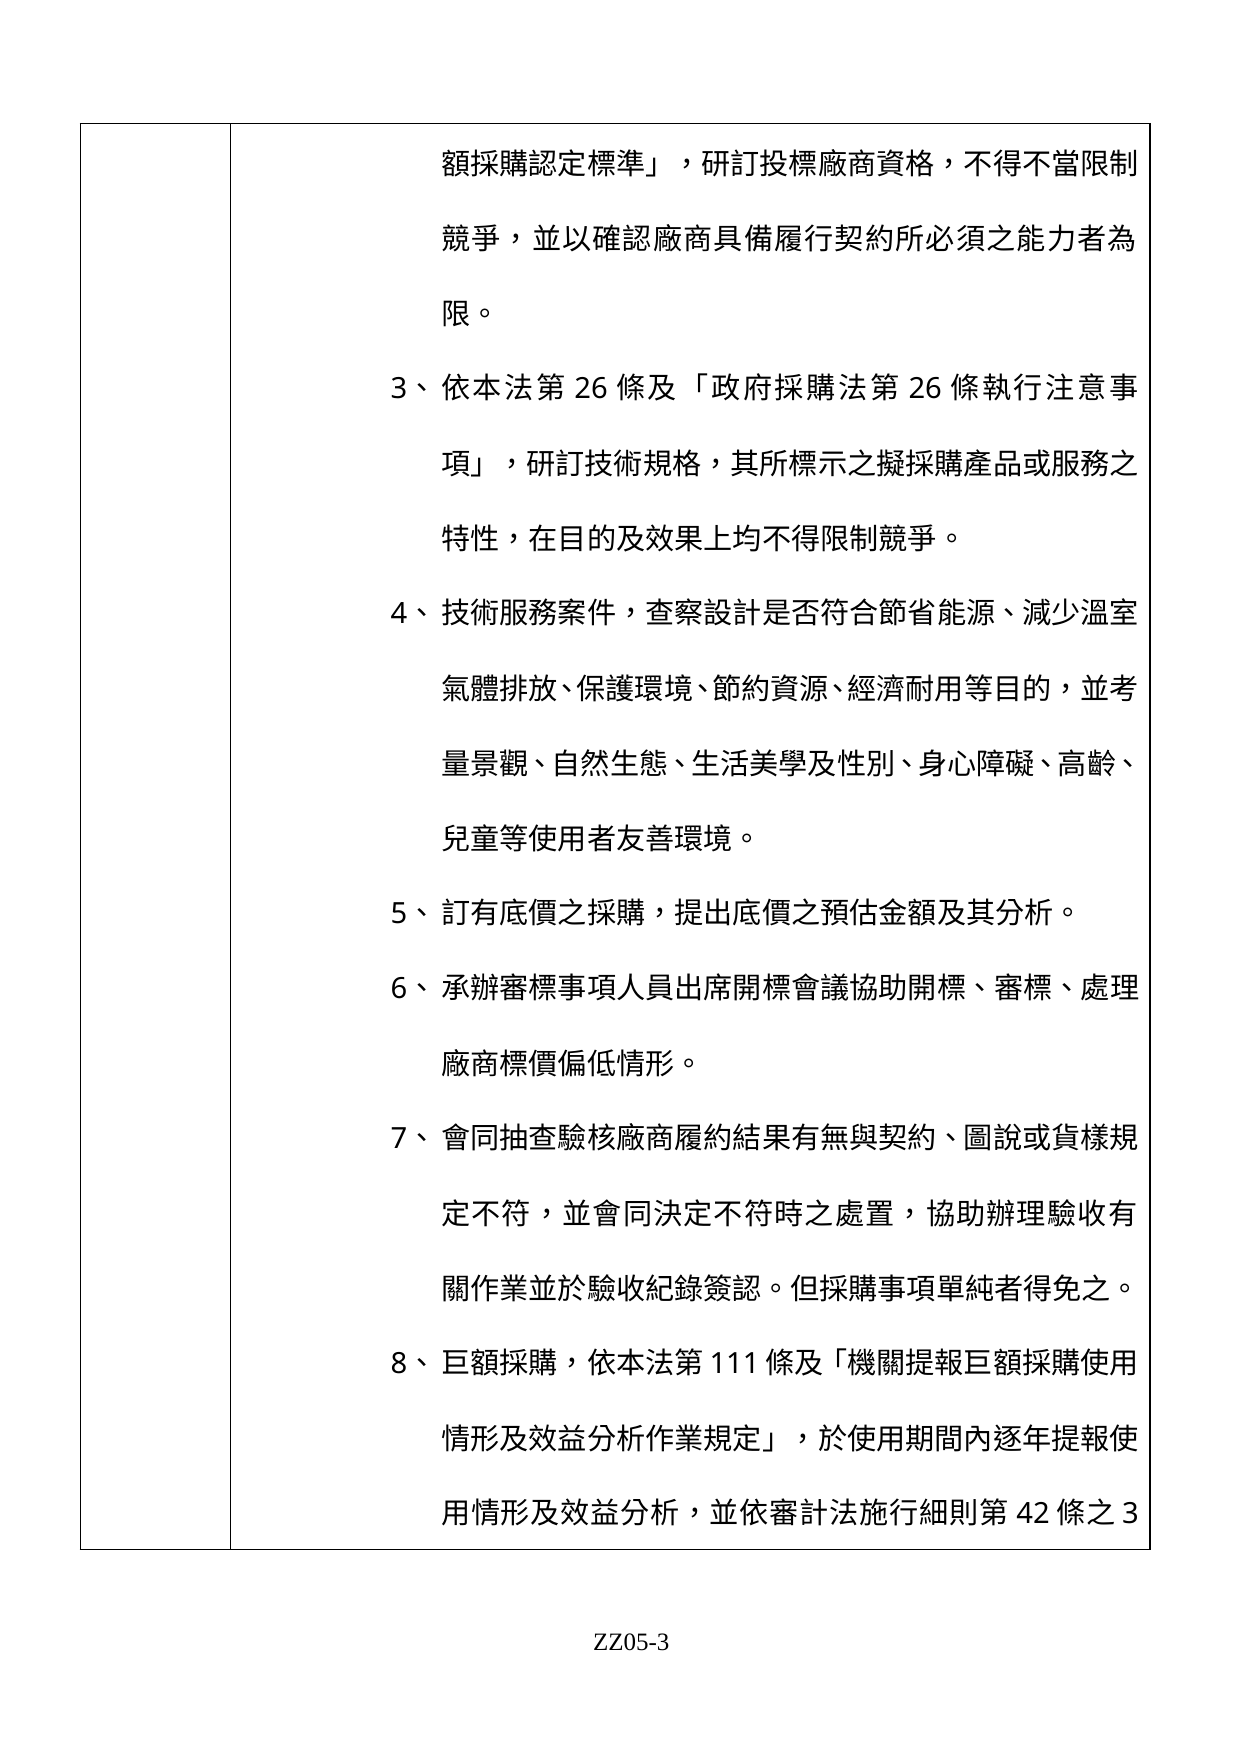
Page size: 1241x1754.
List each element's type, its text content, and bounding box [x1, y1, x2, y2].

table_cell [81, 124, 230, 1549]
table_cell 需求或使用單位： 採購規劃作業（採購單位亦得辦理）： 確定採購經費及其來源。 確定機關辦理採購之法令依據及適用身心障礙、原住民、資源回收、志願役退除役軍人之法律規定。 採購需求分析： 採購需求之簽核。 預估採購預算金額。 採購案件之全生命週期評估。 預期使用情形及效益分析。 採購策略評估： 評估是否利用共同供應契約。 評估是否以統包方式辦理招標。 評估是否允許共同投標。 評估機關是否具有自行辦理採購之專業人員及能力，或依政府採購法（下稱本法）第5條規定委託法人團體代辦或依本法第40條第1項規定洽由其他具有專業能力之機關代辦。 評估招標方式。 評估決標原則。巨額工程採購之決標原則，可依本法第11條之1於招標前提報採購工作及審查小組審查。另機關如已依相關補助規定決定採最有利標決標，且無其他需協助審查事項，免再依本法第11條之1提報採購工作及審查小組審查。 辦理採購前須依規定完成簽核或層報核定程序。 請購作業： 配合計畫期程並考量招標作業所需時間，適時提出請購。 避免意圖規避本法化整為零分批採購。 協助採購作業： 就權管部分協助訂定招標文件，查察有無限制競爭情形。 依本法第36條、第37條及「投標廠商資格與特殊或巨額採購認定標準」，研訂投標廠商資格，不得不當限制競爭，並以確認廠商具備履行契約所必須之能力者為限。 依本法第26條及「政府採購法第26條執行注意事項」，研訂技術規格，其所標示之擬採購產品或服務之特性，在目的及效果上均不得限制競爭。 技術服務案件，查察設計是否符合節省能源、減少溫室氣體排放、保護環境、節約資源、經濟耐用等目的，並考量景觀、自然生態、生活美學及性別、身心障礙、高齡、兒童等使用者友善環境。 訂有底價之採購，提出底價之預估金額及其分析。 承辦審標事項人員出席開標會議協助開標、審標、處理廠商標價偏低情形。 會同抽查驗核廠商履約結果有無與契約、圖說或貨樣規定不符，並會同決定不符時之處置，協助辦理驗收有關作業並於驗收紀錄簽認。但採購事項單純者得免之。 巨額採購，依本法第111條及「機關提報巨額採購使用情形及效益分析作業規定」，於使用期間內逐年提報使用情形及效益分析，並依審計法施行細則第42條之3函報審計機關。 協助處理採購爭議。 採購單位： 招標作業： 依本法第7條規定，確認該採購案之性質歸屬為工程、財物或勞務採購。 就其所辦採購案件，依採購金額認定屬巨額採購、查核金額以上之採購、公告金額以上之採購或小額採購，並於招標前認定採購金額、預算金額、預計金額。 視採購案件之標的、性質、金額及規模不同，依本法第18條至第23條規定選擇適當之招標方式。 依本法第52條規定，選擇適當之決標原則，例如採最低標（包括評分及格最低標）或最有利標決標（包括適用或準用最有利標、取最有利標精神擇符合需要者）。採適用最有利標決標者，依本法第56條第3項規定，應先報經上級機關核准。 編製、核定預算，其預算金額不得逾越經核定之分配預算範圍。 注意廠商資格及技術規格合理且無限制競爭。 採用主管機關訂頒各類範本訂定招標文件，並簽請機關首長或其授權人核定。本法第63條第1項規定，各類採購契約以採用主管機關訂定之範本為原則，並得視個案採購特性及實際需要，納入相關履約管理約定。依本法第34條保密規定處理招標文件。 依「公共工程招標文件公開閱覽制度實施要點」第2點，辦理查核金額以上之工程採購，於公告招標前辦理招標文件之公開閱覽。 公開招標或選擇性招標，依本法第27條規定，應將招標公告或辦理資格審查之公告刊登於政府採購公報並公開於資訊網路。公告之內容修正時，亦同；另依本法第22條第1項第9款至第11款辦理公開客觀評選優勝者或公開徵求勘選認定適合需要者，亦同。依本法第22條採限制性招標，其無公開評選或公開徵求作業者，得邀請特定廠商比價或議價；其得以比價方式辦理者，優先以比價方式辦理。 公開招標之招標文件及選擇性招標之預先辦理資格審查文件，應依本法第29條規定自公告日起至截止投標日或收件日止，公開發給、發售及郵遞方式辦理。採電子領標者，依「電子採購作業辦法」第6條規定，利用主管機關之政府電子採購網辦理，得免另備書面文件。 開標審標作業： 開標前依本法第33條及其施行細則第29條規定，檢視已收受之廠商投標文件是否於投標截止期限前，以郵遞或專人送達招標機關或其指定之場所，有無書面密封且外標封外有無標示廠商名稱及地址。允許廠商電子投標者，依電子採購作業辦法第15條規定辦理電子開標。 開標前簽請機關首長或其授權人員，指派適當人員擔任主持開標人員，主持開標人員得兼任承辦開標人員；開標後需當場審標者，通知承辦審標事項之人員會辦、協辦。 開標前依本法第13條規定通知主（會）計單位、有關單位派員監辦；查核金額以上採購，依本法第12條規定通知上級機關派員監辦。 開標前查察是否有本法第48條不予開標及承辦、監辦採購人員有無本法第15條需迴避之情形。 開標前檢查投標廠商家數是否已達法定家數（如有分段開標，係指第1段開標）：未達法定家數者，不予開標。已達法定家數者，依開標人員分工事項辦理開標作業。 須於開標前訂定底價者，就規劃、設計、需求或使用單位提出之底價預估金額及其分析，檢討後簽報機關首長或其授權人員核定底價。但重複性採購或未達公告金額之採購，得逕行簽報核定。注意底價之保密規定。 依規定開啟廠商投標文件之標封，宣布投標廠商之名稱或代號、家數及其他招標文件規定之事項。有標價者，並宣布之（最有利標採協商措施且包括標價者，不宣布標價）。分段開標之採購，得依資格、規格、價格之順序開標，或將【資格與規格】或【規格與價格】合併開標。 查察廠商之投標文件有無本法第50條第1項所列各款情形之一。 審查投標廠商有無依招標文件規定繳納押標金，及其額度是否符合招標文件規定。 查察投標廠商有無本法第31條第2項及招標文件所規定押標金不予發還之情形。 審查投標廠商有無依招標文件規定檢附資格文件或技術規格文件及是否符合招標文件規定（附有投標廠商聲明書、切結書或投標須知規定之其他事項，納入審標範圍），並查察文件之真實性。 依招標文件規定審查投標廠商之價格文件，並將各廠商報價登錄於開標紀錄表；最低標廠商如有總標價或部分標價偏低，顯不合理，有降低品質、不能誠信履約之虞或其他特殊情形，並依本法第58條規定辦理。 審查廠商投標文件，如發現其內容有疑義時，得通知投標廠商提出說明，以確認其正確之內容。廠商投標文件如屬明顯打字或書寫錯誤，與標價無關，機關得允許廠商更正。投標之價格文件內記載金額之文字與號碼不符時，以文字為準。 依規定製作開標紀錄，由辦理開標人員會同簽認；有監辦人員者，亦應會同簽認。 未順利開標之案件，檢討其原因，作必要且合理之修正後重行招標，或停止採購。 議（比）價及決標作業： 議（比）價、決標前依規定通知主（會）計單位、有關單位派員監辦；查核金額以上採購，通知上級機關派員監辦。 減價或評選結果符合本法第52條至第56條規定者，辦理決標；無決標對象者，宣布廢標。 依規定製作議價、比價、決標紀錄，由辦理人員會同簽認；有監辦人員者，亦應會同簽認。無法決標者，亦同。 依本法第61條、第62條規定，於決標後30日內辦理決標資料之公告、彙送。無法決標者，刊登無法決標公告。 依決標結果製作合約文件。 未順利決標之案件，檢討其原因，作必要且合理之修正後重行招標，或停止採購。 爭議處理： 屬於招標、審標、決標之爭議，依本法第75條、第84條處理。 屬於招標、審標、決標且與本法第101條有關之爭議，依本法第101條至第103條及其施行細則第109條之1規定處理。 履約管理及驗收單位： 依契約約定之給付條件、期限，完成審核程序，給付契約價金。付款及審核程序，除契約另有約定外，依本法第73條之1規定。 注意得標廠商於履約期間內之履約進度，督促廠商依期限履約；廠商逾履約期限者，依契約約定計算逾期違約金。 查察得標廠商是否自行履行工程、勞務契約，不得有轉包情形。廠商履行財物契約，其需經一定履約過程，非以現成財物供應者，亦同。 工程採購，注意廠商有無違法僱用外籍勞工情形；財物採購，注意履約標的來源是否合法、證明文件有無不實情形；勞務採購，注意勞工權益之保障。 督促廠商注意履約品質，辦理自主檢查。如發現或預見廠商之履約瑕疵，或有其他違反契約之情事者，通知廠商限期改善。廠商未於期限內改善者，依契約約定辦理。 查察廠商是否依契約所定保險內容投保，避免廠商以過高之自負額或除外不保之批註等方式，減省保險費用，致保險範圍不足；查察保險契約有無偽造變造之情形。 查察廠商履約有無契約所定各種保證金不發還情事、廠商連帶保證書、保險單有無偽造變造情形。注意廠商連帶保證書及連帶保證保險單之有效期、提前通知展期、有效期內通知銀行/保險公司給付。 因合法事由，契約標的、價金、履約期限或其他契約內容須變更者，須作成書面文件並經雙方簽名蓋章。契約變更應依「採購契約變更或加減價核准監辦備查規定一覽表」辦理，並注意上開一覽表對應項次之核准、監辦、備查規定。 契約雙方因履約而生爭議者，應依法令及契約約定，盡力協調解決。履約爭議發生後，與爭議無關或不受影響之部分應繼續履約。但經機關同意者不在此限。 工程採購除契約另有規定外，應於收到廠商竣工書面通知之日起7日內，會同監造單位及廠商，依據契約、圖說或貨樣核對竣工之項目及數量，確定是否竣工；廠商未依機關通知派代表參加者，仍得予確定。 有初驗程序者，應於收受監造單位送審之全部資料之日起30日內辦理初驗，並作成初驗紀錄。初驗結果與契約、圖說、貨樣規定不符，應於紀錄載明初驗結果與不符情形，及改善、拆除、重作、退貨、換貨之期限。初驗結果可作為正式驗收之用。 法令或契約載有驗收時應辦理丈量、檢驗或試驗之方法、程序或標準者，應依其規定辦理。 有初驗程序者，初驗合格後，應於20日內（契約另有約定者，從其約定）辦理驗收，並作成驗收紀錄。無初驗程序者，應於接獲廠商通知備驗或可得驗收之程序完成後30日內（契約另有約定者，從其約定）辦理驗收，並作成驗收紀錄。 主驗人主持驗收程序，抽查驗核廠商履約結果有無與契約、圖說或貨樣規定不符，視需要拆驗或化驗工程、財物之隱蔽部分；並決定廠商履約結果與契約、圖說或貨樣規定不符時之處置，並於結算驗收證明書或其他類似文件簽認。機關承辦採購單位之人員（指機關辦理該採購案件最基層之承辦人員），不得為所辦採購驗收之主驗人或樣品及材料之檢驗人。 公告金額以上之工程或財物採購，除符合本法施行細則第90條第1項第1款或其他經主管機關認定之情形者外，應填具結算驗收證明書或其他類似文件。未達公告金額之工程或財物採購，得由機關視需要填具之。勞務採購準用之。 辦理減價收受者，須符合本法第72條第2項、其施行細則第98條第2項規定。 廠商如有逾期履約之情形，覈實計算逾期違約金；未履約之項目，扣減契約價金。 驗收完畢後15日填具結算驗收證明書或其他類似文件。但有特殊情形必須延期，須經機關首長或其授權人員核准。 機關與廠商因履約爭議未能達成協議者，依契約約定及本法第85條之1規定處理；屬於履約管理、驗收且與本法第101條有關之爭議，依本法第101條至第103條及其施行細則第109條之1規定處理。 監辦單位（包括主會計及有關單位）： 開標、議（比）價、決標及驗收之監辦，於未達公告金額之採購，依本法第13條第2項規定，中央機關依「中央機關未達公告金額採購監辦辦法」；地方機關依直轄市、縣市政府訂定之監辦辦法辦理監辦，直轄市、縣市政府未另定監辦辦法者，比照公告金額以上之採購，依本法第13條第1項及「機關主會計及有關單位會同監辦採購辦法」監辦。 監辦，指監辦人員實地監視或書面審核機關辦理開標、比價、議價、決標及驗收是否符合本法規定之程序，不包括涉及廠商資格、規格、商業條款、底價訂定、決標條件及驗收方法等採購之實質或技術事項之審查。但監辦人員發現該等事項有違反法令情形者，仍得提出意見。 開標、議（比）價、決標及驗收，依本法施行細則第51條、第68條及第96條規定，會同於各該紀錄簽認。未監辦案件，紀錄內載明法令依據。 依「採購契約變更或加減價核准監辦備查規定一覽表」所列情形，於契約變更程序時派員監辦。 公告金額以上之採購，採書面審核監辦者，應經機關首長或其授權人員核准；如有「機關主會計及有關單位會同監辦採購辦法」第5條所列特殊情形之一，且經機關首長或其授權人員核准者，得不派員監辦。但有該辦法第6條第1項所列情形之一且尚未解決者，應派員監辦。 中央機關未達公告金額之採購，得採書面審核監辦，免經機關首長或其授權人員核准；如有「中央機關未達公告金額採購監辦辦法」第3條所列情形之一，得不派員監辦。但有該辦法第4條第1項所列情形之一者，應派員監辦。直轄市或縣(市)另定未達公告金額採購監辦辦法者，從其規定。 驗收完畢後，監驗人員於結算驗收證明書或其他類似文件簽認。 上級機關： 核准所屬機關提報擬採最有利標決標之採購。 派員監辦所屬機關辦理查核金額以上採購之開標、比價、議價、決標及驗收，並得斟酌個案金額、地區或其他特殊情形，決定應否派員監辦。其未派員監辦者，應事先通知機關自行依法辦理。 監辦，不包括涉及廠商資格、規格、商業條款、底價訂定、決標條件及驗收方法等實質或技術事項之審查。監辦人員發現該等事項有違反法令情形者，仍得提出意見。監辦人員採書面審核監辦者，應經機關首長或其授權人員核准。 依「採購契約變更或加減價核准監辦備查規定一覽表」所列情形，於所屬機關辦理契約變更程序時派員監辦。 所屬機關辦理未達查核金額之採購，其決標金額達查核金額者，或契約變更後其金額達查核金額者，辦理所屬機關補具相關文件之備查程序。 查核金額以上採購，核准所屬機關提報之超過底價百分之四之採購案決標。 查核金額以上採購，核准所屬機關提報之減價收受。 依本法第85條之3規定，核定所屬機關提報不同意調解建議之決定。 依本法第85條之4規定，核定所屬機關提報對調解方案所提之異議。 其餘事項依主管機關訂頒之「政府採購法規定須報上級機關核准核定同意備查事項上級機關權責一覽表」。 [231, 124, 1149, 1549]
